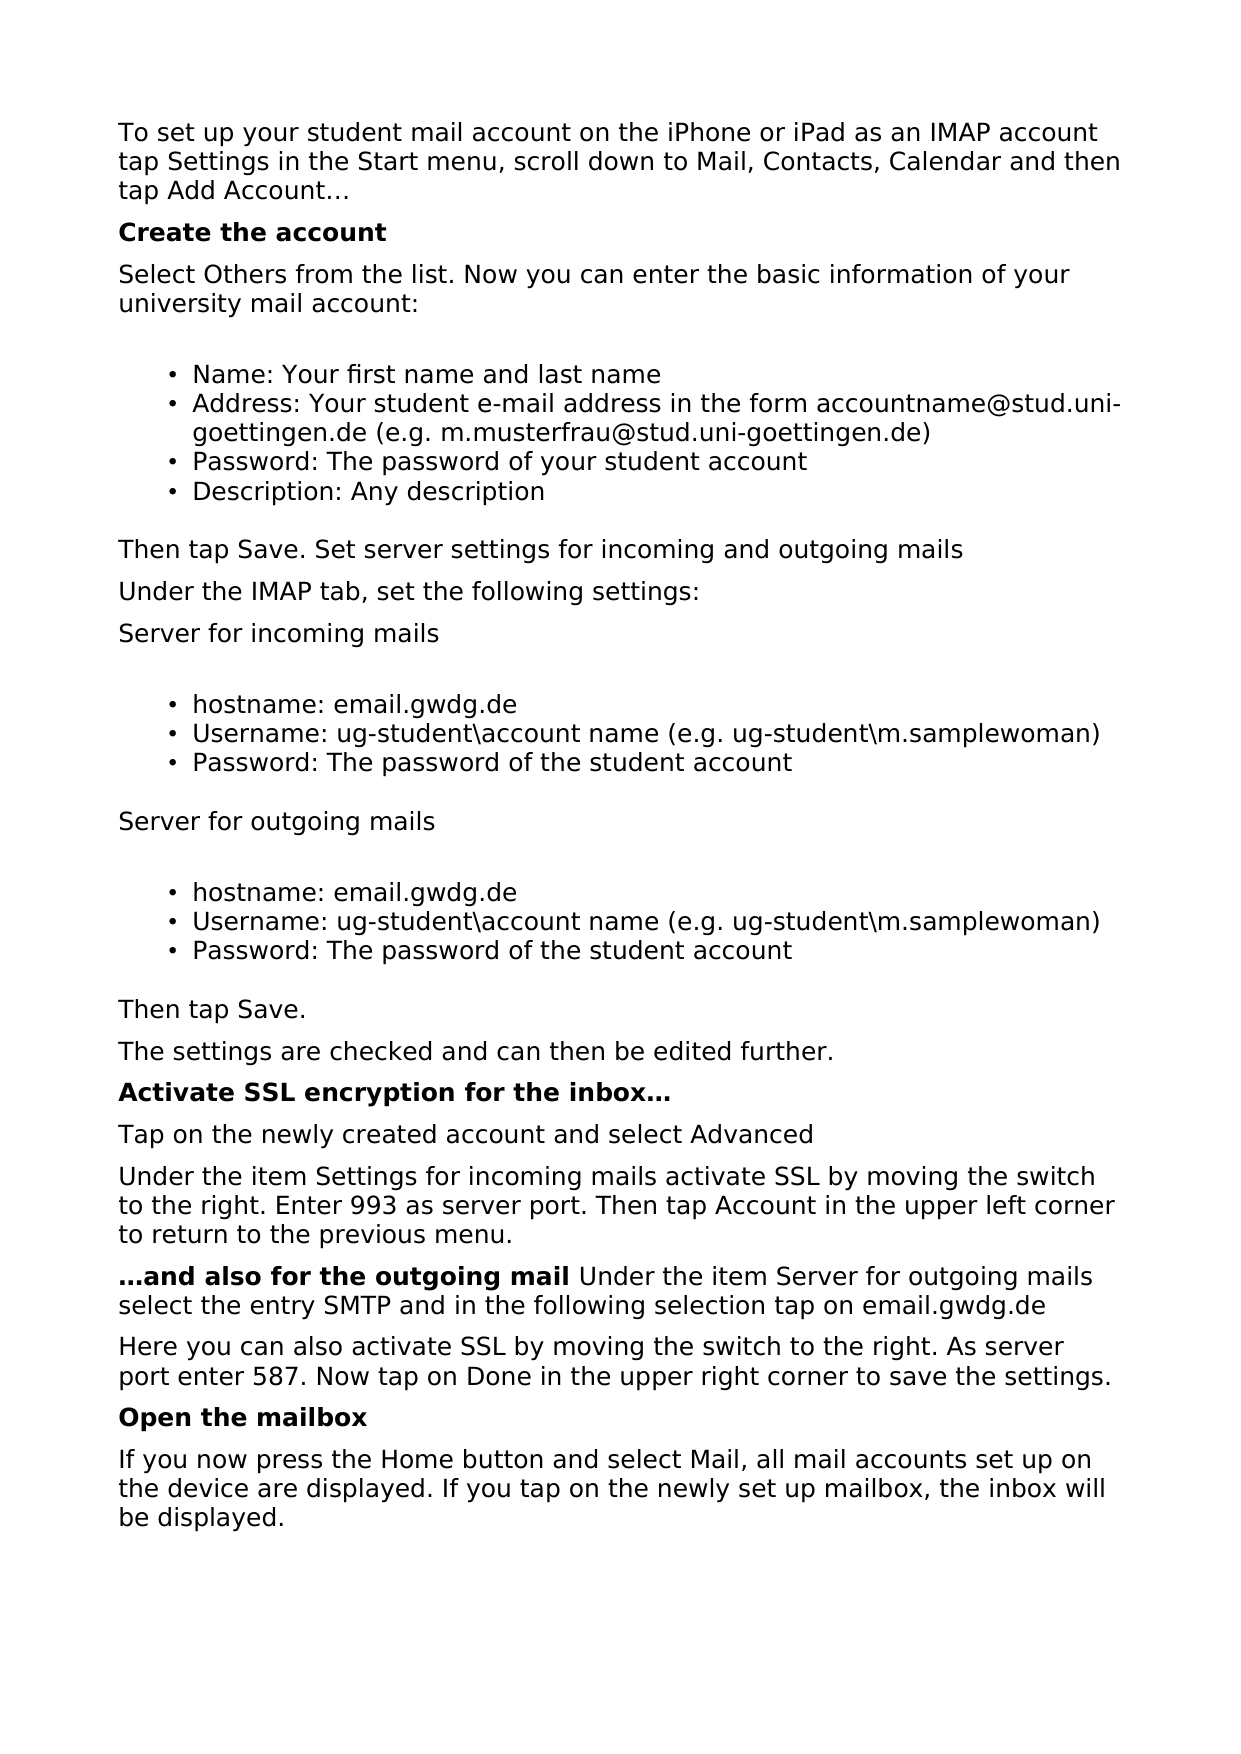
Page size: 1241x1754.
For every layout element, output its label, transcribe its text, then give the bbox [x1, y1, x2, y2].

text To set up your student mail account on the iPhone or iPad as an IMAP account tap Settings in the Start menu, scroll down to Mail, Contacts, Calendar and then tap Add Account… [118, 118, 1122, 206]
list Password: The password of the student account [177, 748, 1122, 777]
text Create the account [118, 218, 1122, 247]
text Server for outgoing mails [118, 807, 1122, 836]
list Name: Your first name and last name [177, 360, 1122, 389]
text Server for incoming mails [118, 619, 1122, 648]
text Open the mailbox [118, 1403, 1122, 1432]
text Activate SSL encryption for the inbox… [118, 1078, 1122, 1107]
text Under the item Settings for incoming mails activate SSL by moving the switch to the right. Enter 993 as server port. Then tap Account in the upper left corner to return to the previous menu. [118, 1162, 1122, 1249]
list Username: ug-student\account name (e.g. ug-student\m.samplewoman) [177, 907, 1122, 936]
text Then tap Save. [118, 995, 1122, 1024]
list Address: Your student e-mail address in the form accountname@stud.uni-goettingen.de (e.g. m.musterfrau@stud.uni-goettingen.de) [177, 389, 1122, 448]
list Username: ug-student\account name (e.g. ug-student\m.samplewoman) [177, 719, 1122, 748]
text If you now press the Home button and select Mail, all mail accounts set up on the device are displayed. If you tap on the newly set up mailbox, the inbox will be displayed. [118, 1445, 1122, 1532]
list Password: The password of the student account [177, 936, 1122, 966]
list hostname: email.gwdg.de [177, 878, 1122, 907]
text The settings are checked and can then be edited further. [118, 1037, 1122, 1066]
text Under the IMAP tab, set the following settings: [118, 577, 1122, 606]
text Select Others from the list. Now you can enter the basic information of your university mail account: [118, 260, 1122, 318]
text Here you can also activate SSL by moving the switch to the right. As server port enter 587. Now tap on Done in the upper right corner to save the settings. [118, 1332, 1122, 1391]
list Password: The password of your student account [177, 448, 1122, 477]
text Then tap Save. Set server settings for incoming and outgoing mails [118, 535, 1122, 564]
text …and also for the outgoing mail Under the item Server for outgoing mails select the entry SMTP and in the following selection tap on email.gwdg.de [118, 1262, 1122, 1320]
list Description: Any description [177, 477, 1122, 506]
list hostname: email.gwdg.de [177, 690, 1122, 719]
text Tap on the newly created account and select Advanced [118, 1120, 1122, 1149]
